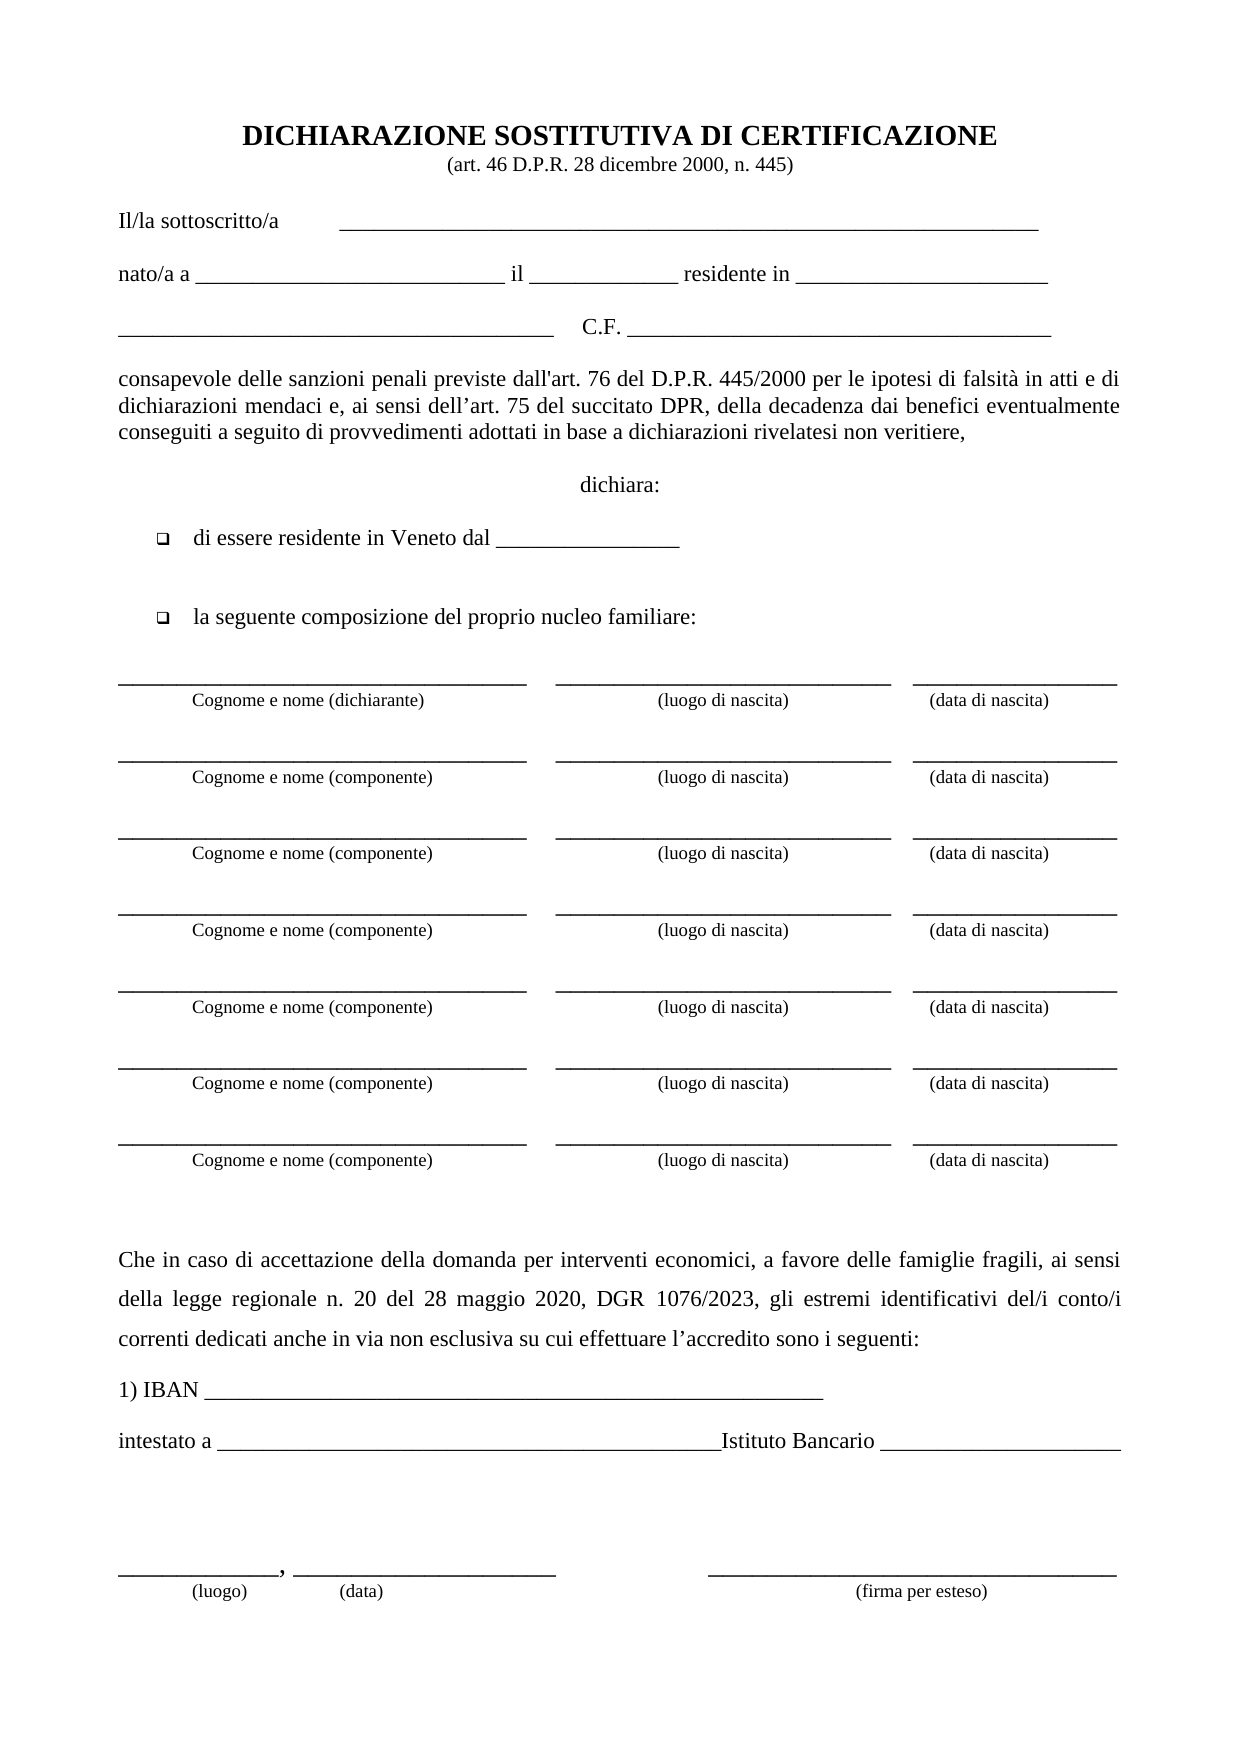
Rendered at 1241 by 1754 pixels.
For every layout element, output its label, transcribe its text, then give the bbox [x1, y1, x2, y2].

text ____________________________ _______________________ ______________ [118, 885, 1122, 919]
text ______________________________________ C.F. _____________________________________ [118, 313, 1122, 339]
text ____________________________ _______________________ ______________ [118, 1039, 1122, 1072]
text (art. 46 D.P.R. 28 dicembre 2000, n. 445) [118, 152, 1122, 176]
text Cognome e nome (componente) (luogo di nascita) (data di nascita) [118, 919, 1122, 941]
list la seguente composizione del proprio nucleo familiare: [156, 603, 1122, 629]
text ___________, __________________ ____________________________ (luogo) (data) (firma per esteso) [118, 1546, 1122, 1601]
text ____________________________ _______________________ ______________ [118, 655, 1122, 689]
text Cognome e nome (componente) (luogo di nascita) (data di nascita) [118, 1072, 1122, 1094]
text ____________________________ _______________________ ______________ [118, 809, 1122, 842]
text Cognome e nome (componente) (luogo di nascita) (data di nascita) [118, 996, 1122, 1017]
text ____________________________ _______________________ ______________ [118, 1115, 1122, 1149]
text Cognome e nome (componente) (luogo di nascita) (data di nascita) [118, 842, 1122, 864]
text nato/a a ___________________________ il _____________ residente in ______________________ [118, 260, 1122, 286]
text Che in caso di accettazione della domanda per interventi economici, a favore delle famiglie fragili, ai sensi della legge regionale n. 20 del 28 maggio 2020, DGR 1076/2023, gli estremi identificativi del/i conto/i correnti dedicati anche in via non esclusiva su cui effettuare l’accredito sono i seguenti: [118, 1246, 1122, 1351]
text ____________________________ _______________________ ______________ [118, 732, 1122, 766]
text ____________________________ _______________________ ______________ [118, 962, 1122, 996]
text consapevole delle sanzioni penali previste dall'art. 76 del D.P.R. 445/2000 per le ipotesi di falsità in atti e di dichiarazioni mendaci e, ai sensi dell’art. 75 del succitato DPR, della decadenza dai benefici eventualmente conseguiti a seguito di provvedimenti adottati in base a dichiarazioni rivelatesi non veritiere, [118, 366, 1122, 444]
list di essere residente in Veneto dal ________________ [156, 524, 1122, 550]
text dichiara: [118, 471, 1122, 497]
text Cognome e nome (dichiarante) (luogo di nascita) (data di nascita) [118, 689, 1122, 711]
subtitle DICHIARAZIONE SOSTITUTIVA DI CERTIFICAZIONE [118, 118, 1122, 152]
text Il/la sottoscritto/a _____________________________________________________________ [118, 207, 1122, 234]
text Cognome e nome (componente) (luogo di nascita) (data di nascita) [118, 1149, 1122, 1171]
text 1) IBAN ______________________________________________________ [118, 1376, 1122, 1403]
text intestato a ____________________________________________Istituto Bancario _____________________ [118, 1428, 1122, 1454]
text Cognome e nome (componente) (luogo di nascita) (data di nascita) [118, 766, 1122, 787]
